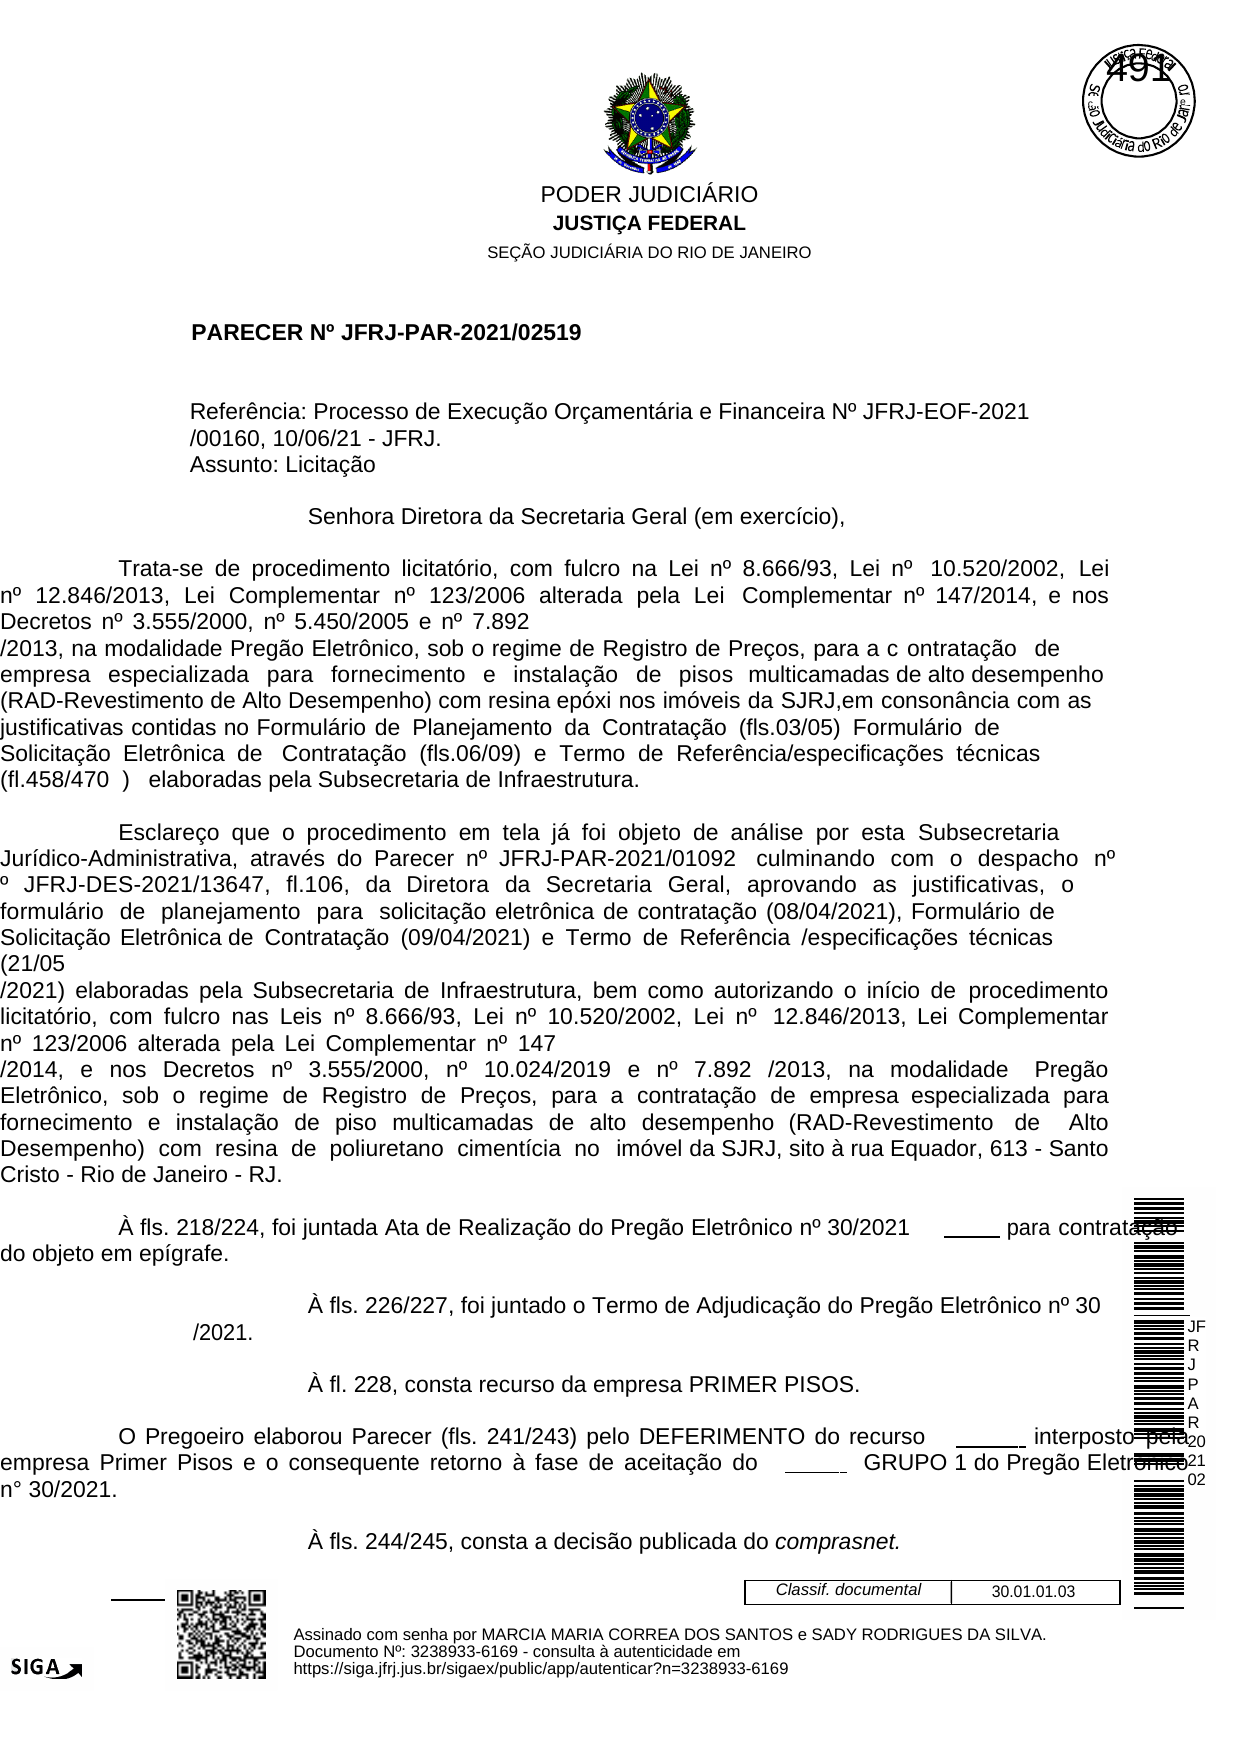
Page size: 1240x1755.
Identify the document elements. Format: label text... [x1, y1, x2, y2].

text PODER JUDICIÁRIO [391, 181, 907, 207]
text Trata-se de procedimento licitatório, com fulcro na Lei nº 8.666/93, Lei nº 10.520/2002, Lei nº 12.846/2013, Lei Complementar nº 123/2006 alterada pela Lei Complementar nº 147/2014, e nos Decretos nº 3.555/2000, nº 5.450/2005 e nº 7.892 [0, 555, 1109, 634]
text ç [1088, 97, 1100, 106]
text Esclareço que o procedimento em tela já foi objeto de análise por esta Subsecretaria Jurídico-Administrativa, através do Parecer nº JFRJ-PAR-2021/01092 culminando com o despacho nº º JFRJ-DES-2021/13647, fl.106, da Diretora da Secretaria Geral, aprovando as justificativas, o formulário de planejamento para solicitação eletrônica de contratação (08/04/2021), Formulário de Solicitação Eletrônica de Contratação (09/04/2021) e Termo de Referência /especificações técnicas (21/05 [0, 818, 1119, 977]
text /2013, na modalidade Pregão Eletrônico, sob o regime de Registro de Preços, para a c ontratação de empresa especializada para fornecimento e instalação de pisos multicamadas de alto desempenho (RAD-Revestimento de Alto Desempenho) com resina epóxi nos imóveis da SJRJ,em consonância com as justificativas contidas no Formulário de Planejamento da Contratação (fls.03/05) Formulário de Solicitação Eletrônica de Contratação (fls.06/09) e Termo de Referência/especificações técnicas (fl.458/470 ) elaboradas pela Subsecretaria de Infraestrutura. [0, 634, 1119, 793]
text /00160, 10/06/21 - JFRJ. [189, 424, 1239, 451]
text /2021) elaboradas pela Subsecretaria de Infraestrutura, bem como autorizando o início de procedimento licitatório, com fulcro nas Leis nº 8.666/93, Lei nº 10.520/2002, Lei nº 12.846/2013, Lei Complementar nº 123/2006 alterada pela Lei Complementar nº 147 [0, 977, 1109, 1056]
text Referência: Processo de Execução Orçamentária e Financeira Nº JFRJ-EOF-2021 [189, 398, 1239, 424]
text JFRJPAR202102519A [1187, 1317, 1206, 1489]
text /2014, e nos Decretos nº 3.555/2000, nº 10.024/2019 e nº 7.892 /2013, na modalidade Pregão Eletrônico, sob o regime de Registro de Preços, para a contratação de empresa especializada para fornecimento e instalação de piso multicamadas de alto desempenho (RAD-Revestimento de Alto Desempenho) com resina de poliuretano cimentícia no imóvel da SJRJ, sito à rua Equador, 613 - Santo Cristo - Rio de Janeiro - RJ. [0, 1056, 1109, 1188]
text Assunto: Licitação [189, 451, 1239, 477]
text À fls. 244/245, consta a decisão publicada do comprasnet. [308, 1528, 1122, 1554]
text O Pregoeiro elaborou Parecer (fls. 241/243) pelo DEFERIMENTO do recurso interposto pela empresa Primer Pisos e o consequente retorno à fase de aceitação do GRUPO 1 do Pregão Eletrônico n° 30/2021. [0, 1423, 1122, 1502]
text JUSTIÇA FEDERAL [391, 211, 907, 235]
text À fls. 226/227, foi juntado o Termo de Adjudicação do Pregão Eletrônico nº 30 [308, 1292, 1122, 1319]
text À fls. 218/224, foi juntada Ata de Realização do Pregão Eletrônico nº 30/2021 para contratação do objeto em epígrafe. [0, 1213, 1122, 1266]
text À fl. 228, consta recurso da empresa PRIMER PISOS. [308, 1371, 1122, 1397]
text PARECER Nº JFRJ-PAR-2021/02519 [191, 319, 1239, 345]
text Senhora Diretora da Secretaria Geral (em exercício), [308, 503, 1239, 529]
text e [1180, 96, 1192, 105]
text SEÇÃO JUDICIÁRIA DO RIO DE JANEIRO [391, 243, 907, 262]
text /2021. [0, 1318, 253, 1345]
